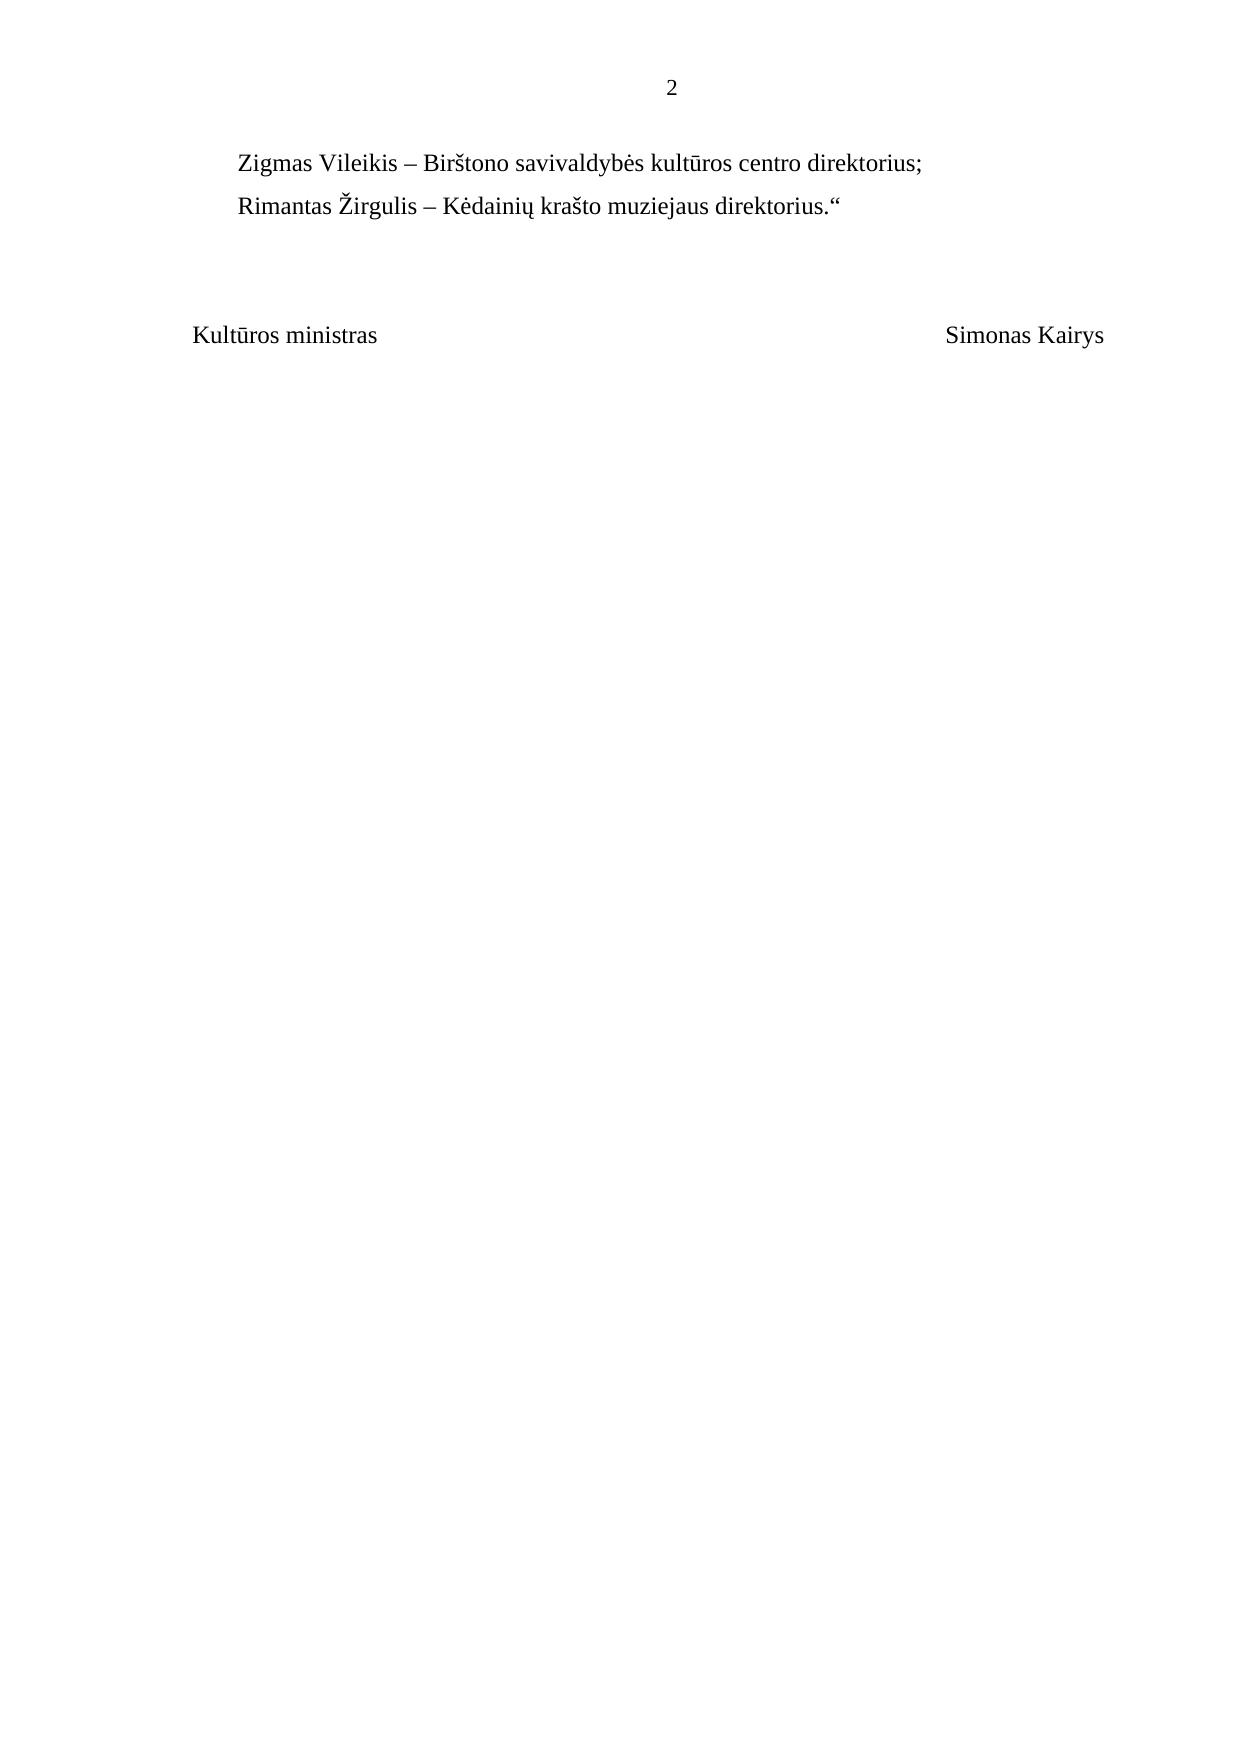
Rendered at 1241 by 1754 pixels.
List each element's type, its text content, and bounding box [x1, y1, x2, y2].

text Rimantas Žirgulis – Kėdainių krašto muziejaus direktorius.“ [192, 191, 1152, 219]
text Zigmas Vileikis – Birštono savivaldybės kultūros centro direktorius; [192, 148, 1152, 176]
text Kultūros ministras Simonas Kairys [192, 320, 1152, 349]
